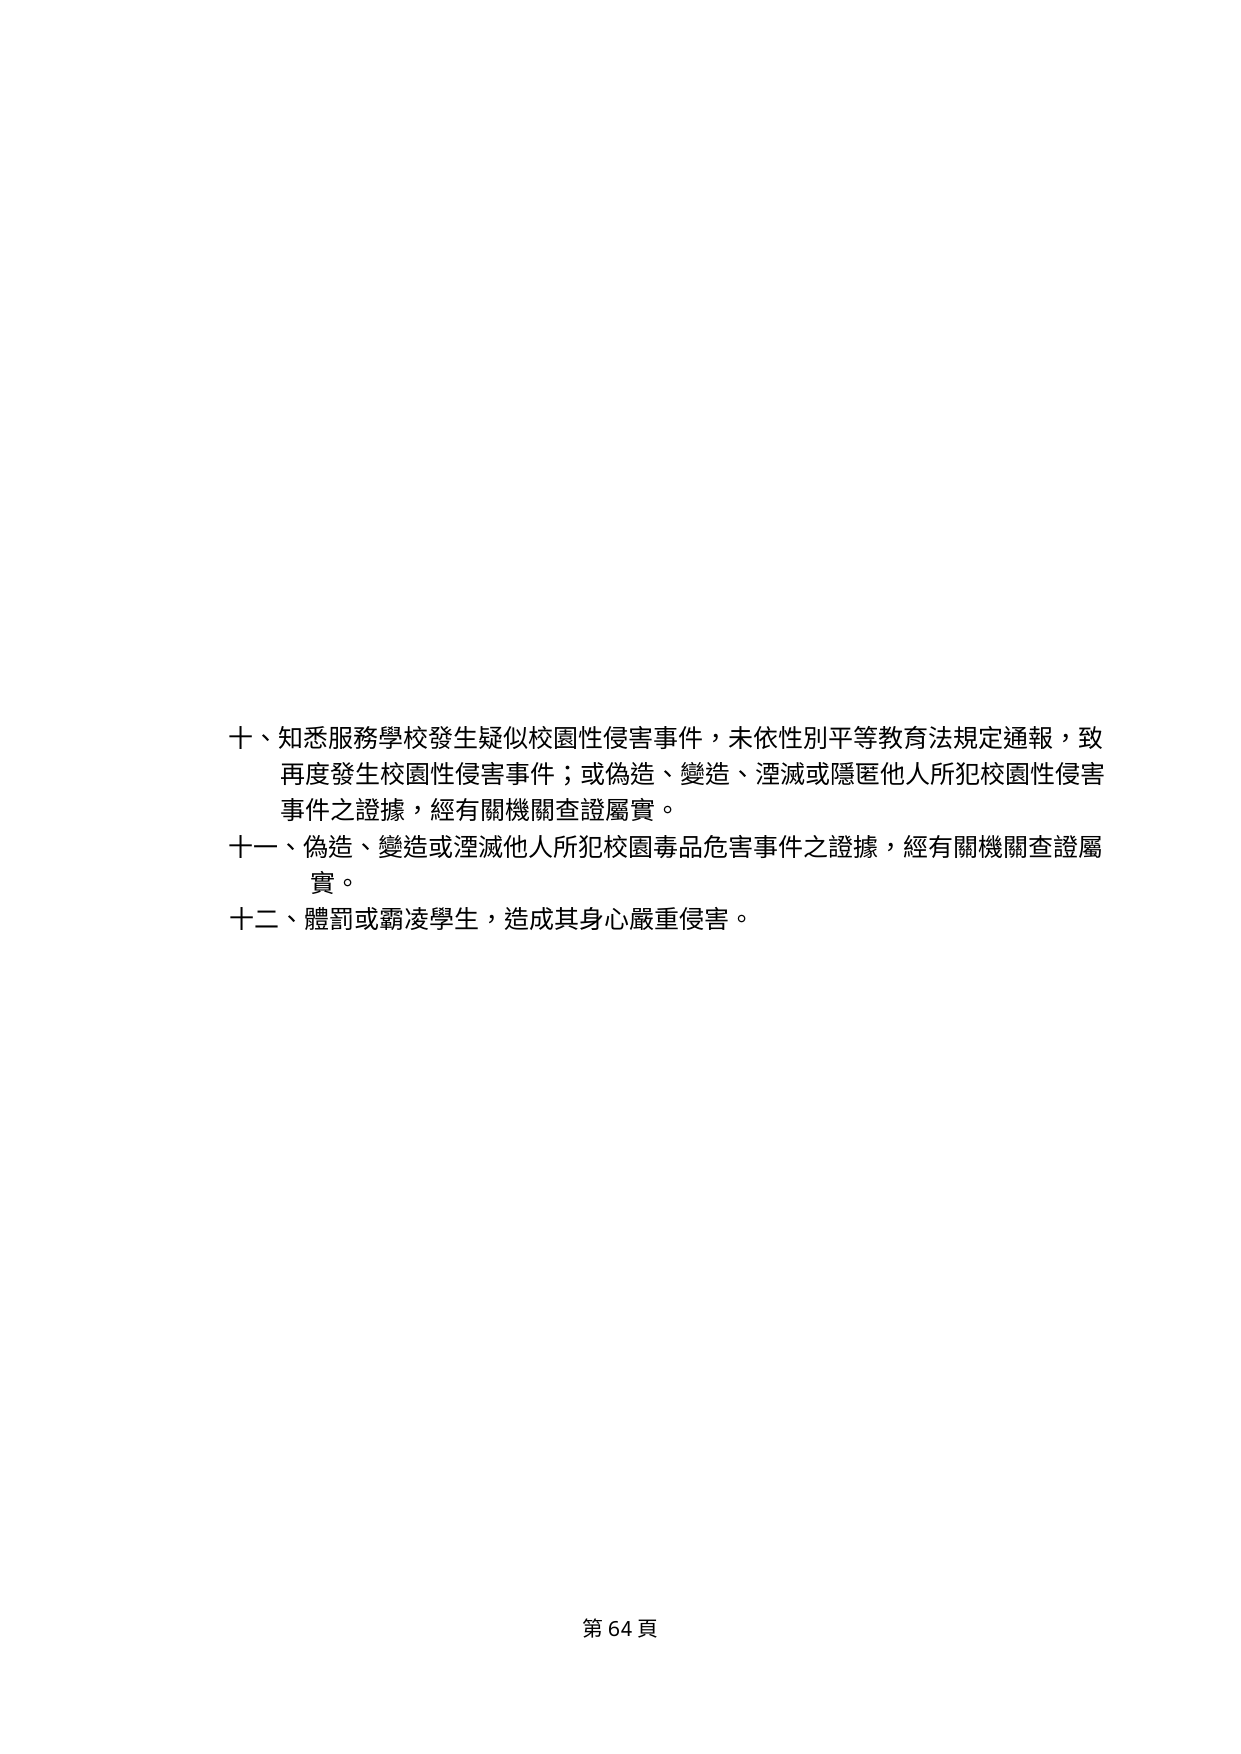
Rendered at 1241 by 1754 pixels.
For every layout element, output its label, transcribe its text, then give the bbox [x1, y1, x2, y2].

text 十二、體罰或霸凌學生，造成其身心嚴重侵害。 [118, 899, 1122, 936]
text 十一、偽造、變造或湮滅他人所犯校園毒品危害事件之證據，經有關機關查證屬實。 [229, 827, 1122, 899]
text 十、知悉服務學校發生疑似校園性侵害事件，未依性別平等教育法規定通報，致再度發生校園性侵害事件；或偽造、變造、湮滅或隱匿他人所犯校園性侵害事件之證據，經有關機關查證屬實。 [228, 718, 1122, 827]
